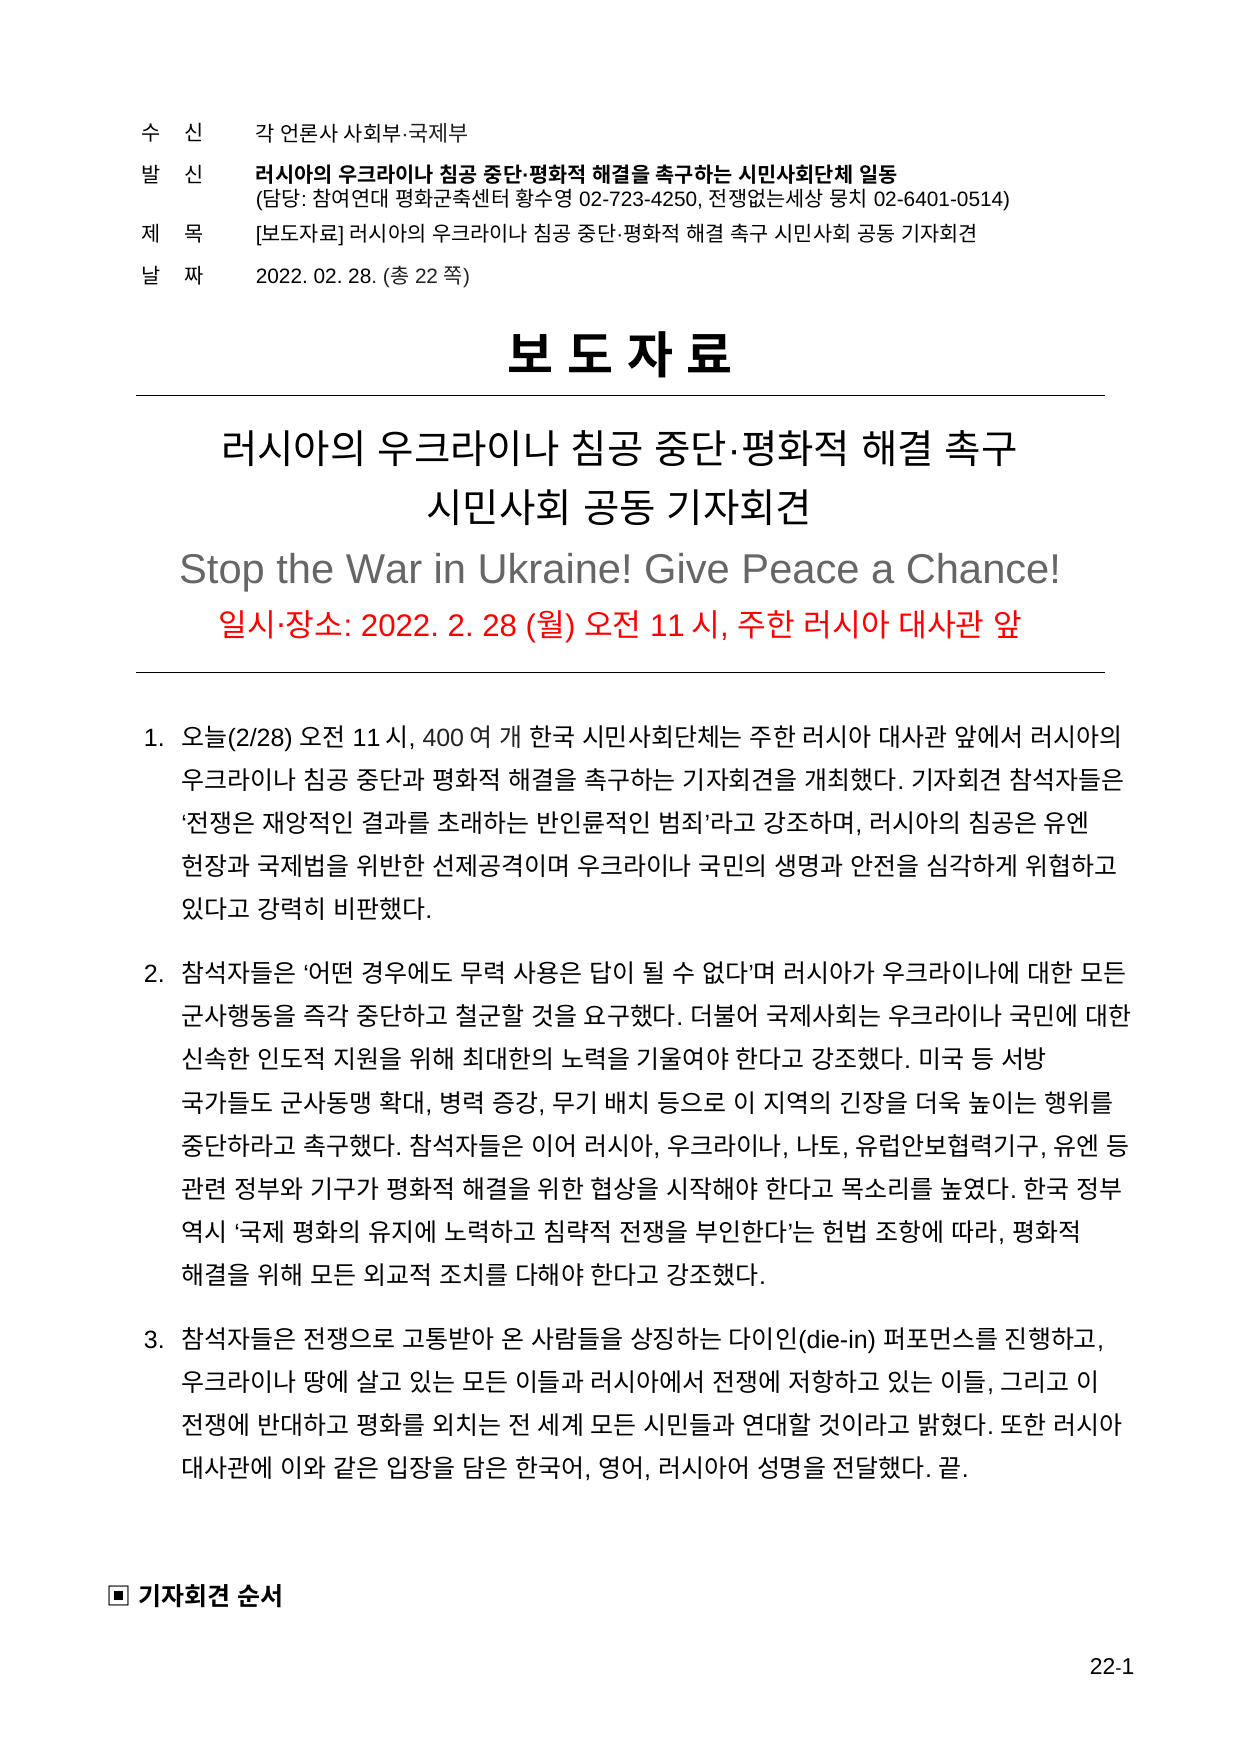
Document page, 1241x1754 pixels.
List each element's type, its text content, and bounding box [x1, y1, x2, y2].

table_cell 보 도 자 료 [136, 314, 1104, 395]
text ▣ 기자회견 순서 [106, 1582, 1134, 1611]
list 참석자들은 전쟁으로 고통받아 온 사람들을 상징하는 다이인(die-in) 퍼포먼스를 진행하고, 우크라이나 땅에 살고 있는 모든 이들과 러시아에서 전쟁에 저항하고 있는 이들, 그리고 이 전쟁에 반대하고 평화를 외치는 전 세계 모든 시민들과 연대할 것이라고 밝혔다. 또한 러시아 대사관에 이와 같은 입장을 담은 한국어, 영어, 러시아어 성명을 전달했다. 끝. [144, 1325, 1134, 1483]
table_cell [보도자료] 러시아의 우크라이나 침공 중단·평화적 해결 촉구 시민사회 공동 기자회견 [250, 216, 1104, 258]
table_cell 발 신 [136, 157, 250, 216]
table_cell 날 짜 [136, 258, 250, 314]
list 오늘(2/28) 오전 11시, 400여 개 한국 시민사회단체는 주한 러시아 대사관 앞에서 러시아의 우크라이나 침공 중단과 평화적 해결을 촉구하는 기자회견을 개최했다. 기자회견 참석자들은 ‘전쟁은 재앙적인 결과를 초래하는 반인륜적인 범죄’라고 강조하며, 러시아의 침공은 유엔 헌장과 국제법을 위반한 선제공격이며 우크라이나 국민의 생명과 안전을 심각하게 위협하고 있다고 강력히 비판했다. [144, 723, 1134, 924]
table_cell 2022. 02. 28. (총 22 쪽) [250, 258, 1104, 314]
table_header 각 언론사 사회부·국제부 [250, 115, 1104, 157]
list 참석자들은 ‘어떤 경우에도 무력 사용은 답이 될 수 없다’며 러시아가 우크라이나에 대한 모든 군사행동을 즉각 중단하고 철군할 것을 요구했다. 더불어 국제사회는 우크라이나 국민에 대한 신속한 인도적 지원을 위해 최대한의 노력을 기울여야 한다고 강조했다. 미국 등 서방 국가들도 군사동맹 확대, 병력 증강, 무기 배치 등으로 이 지역의 긴장을 더욱 높이는 행위를 중단하라고 촉구했다. 참석자들은 이어 러시아, 우크라이나, 나토, 유럽안보협력기구, 유엔 등 관련 정부와 기구가 평화적 해결을 위한 협상을 시작해야 한다고 목소리를 높였다. 한국 정부 역시 ‘국제 평화의 유지에 노력하고 침략적 전쟁을 부인한다’는 헌법 조항에 따라, 평화적 해결을 위해 모든 외교적 조치를 다해야 한다고 강조했다. [144, 959, 1134, 1290]
table_cell 제 목 [136, 216, 250, 258]
table_cell 러시아의 우크라이나 침공 중단·평화적 해결 촉구 시민사회 공동 기자회견 Stop the War in Ukraine! Give Peace a Chance! 일시⋅장소: 2022. 2. 28 (월) 오전 11시, 주한 러시아 대사관 앞 [136, 396, 1104, 672]
table_cell 러시아의 우크라이나 침공 중단·평화적 해결을 촉구하는 시민사회단체 일동 (담당: 참여연대 평화군축센터 황수영 02-723-4250, 전쟁없는세상 뭉치 02-6401-0514) [250, 157, 1104, 216]
table_header 수 신 [136, 115, 250, 157]
